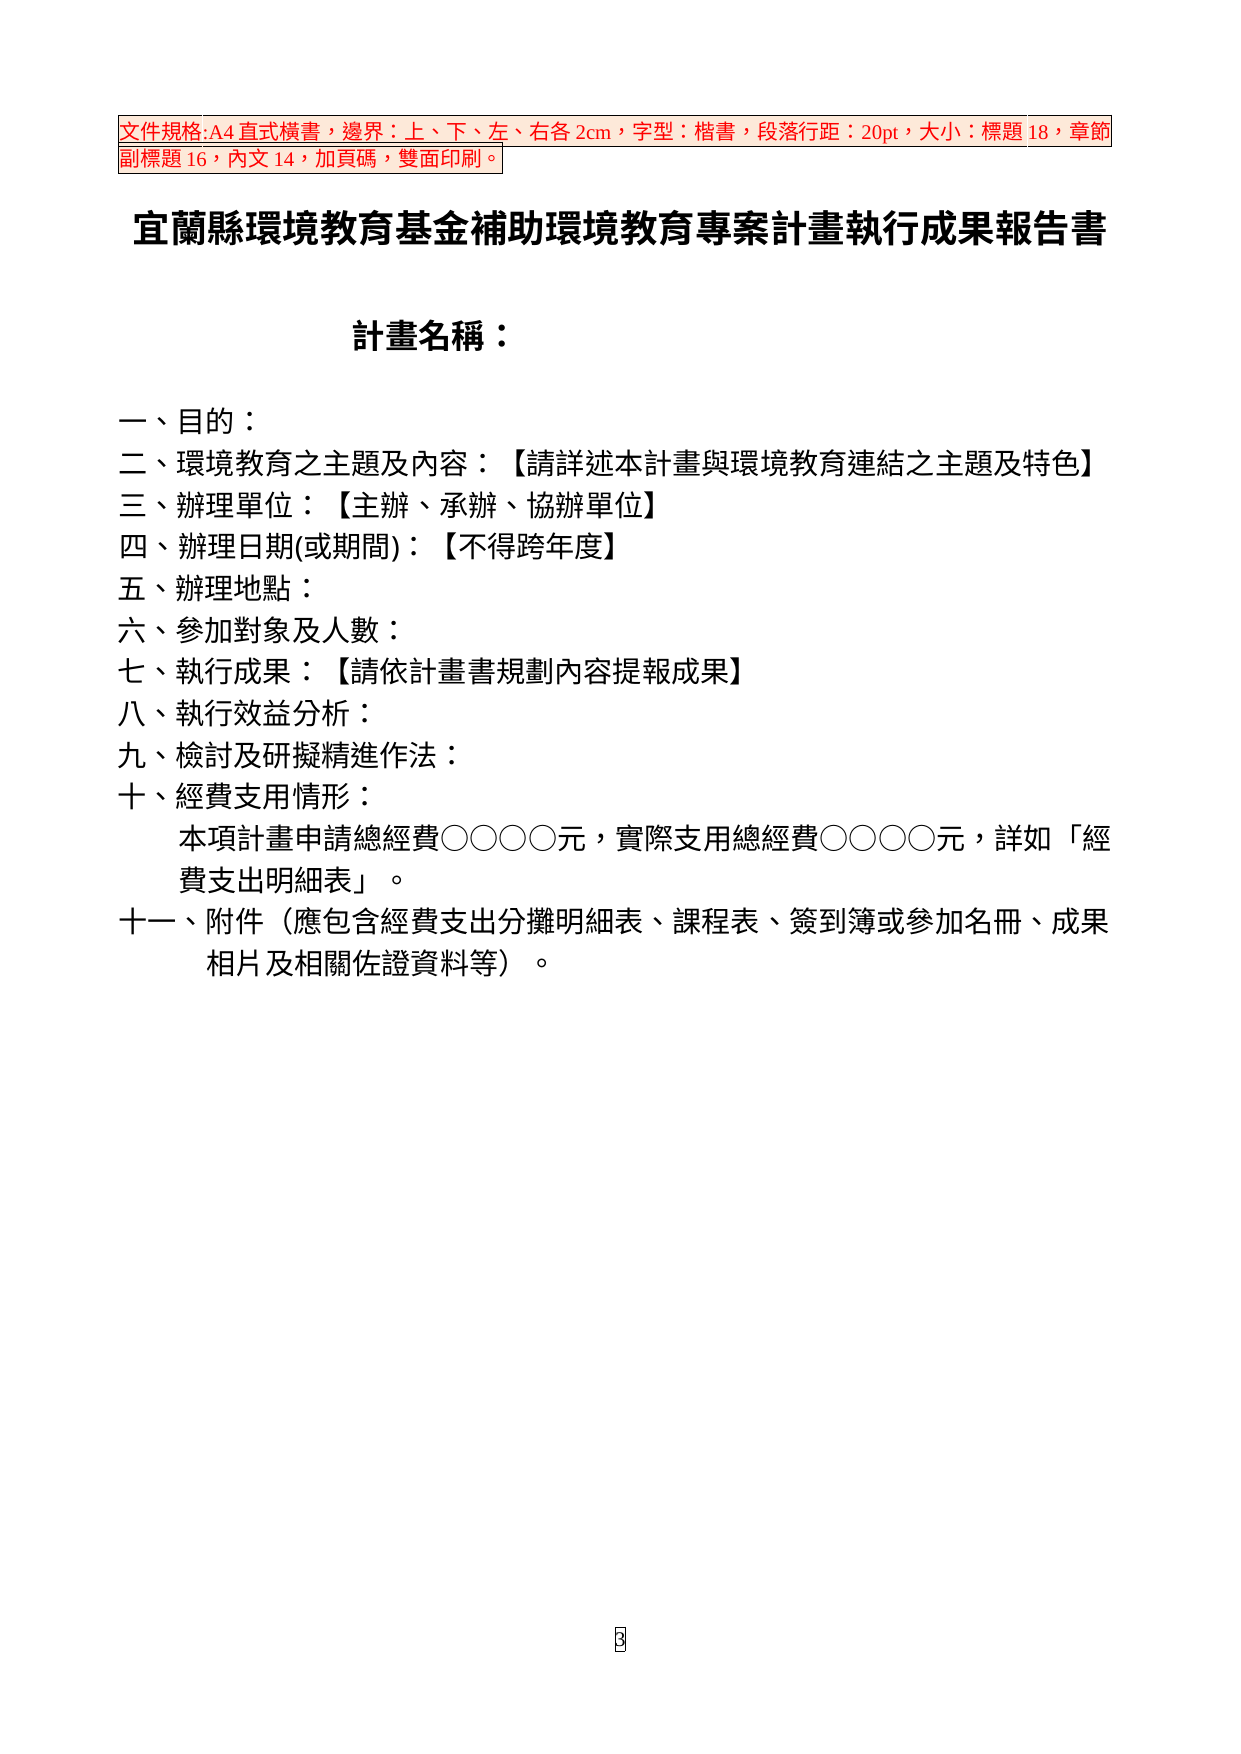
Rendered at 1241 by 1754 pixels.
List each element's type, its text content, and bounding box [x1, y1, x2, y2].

text 計畫名稱： [118, 306, 1122, 358]
text 一、目的： [118, 399, 1122, 441]
text 文件規格:A4直式橫書，邊界：上、下、左、右各2cm，字型：楷書，段落行距：20pt，大小：標題18，章節副標題16，內文14，加頁碼，雙面印刷。 [119, 118, 1111, 146]
text 文件規格:A4直式橫書，邊界：上、下、左、右各2cm，字型：楷書，段落行距：20pt，大小：標題18，章節副標題16，內文14，加頁碼，雙面印刷。 [119, 147, 502, 172]
text 七、執行成果：【請依計畫書規劃內容提報成果】 [117, 649, 1122, 691]
text 本項計畫申請總經費○○○○元，實際支用總經費○○○○元，詳如「經費支出明細表」。 [178, 816, 1122, 899]
text 十一、附件（應包含經費支出分攤明細表、課程表、簽到簿或參加名冊、成果相片及相關佐證資料等）。 [118, 899, 1122, 983]
text 四、辦理日期(或期間)：【不得跨年度】 [119, 524, 1122, 566]
text 三、辦理單位：【主辦、承辦、協辦單位】 [118, 483, 1122, 524]
text 六、參加對象及人數： [117, 608, 1122, 649]
text 十、經費支用情形： [117, 774, 1122, 816]
text 八、執行效益分析： [117, 691, 1122, 733]
text 二、環境教育之主題及內容：【請詳述本計畫與環境教育連結之主題及特色】 [118, 441, 1122, 483]
text 九、檢討及研擬精進作法： [117, 733, 1122, 774]
text 宜蘭縣環境教育基金補助環境教育專案計畫執行成果報告書 [118, 199, 1122, 254]
text 五、辦理地點： [117, 566, 1122, 608]
text 文件規格:A4直式橫書，邊界：上、下、左、右各2cm，字型：楷書，段落行距：20pt，大小：標題18，章節副標題16，內文14，加頁碼，雙面印刷。 [503, 118, 1122, 172]
